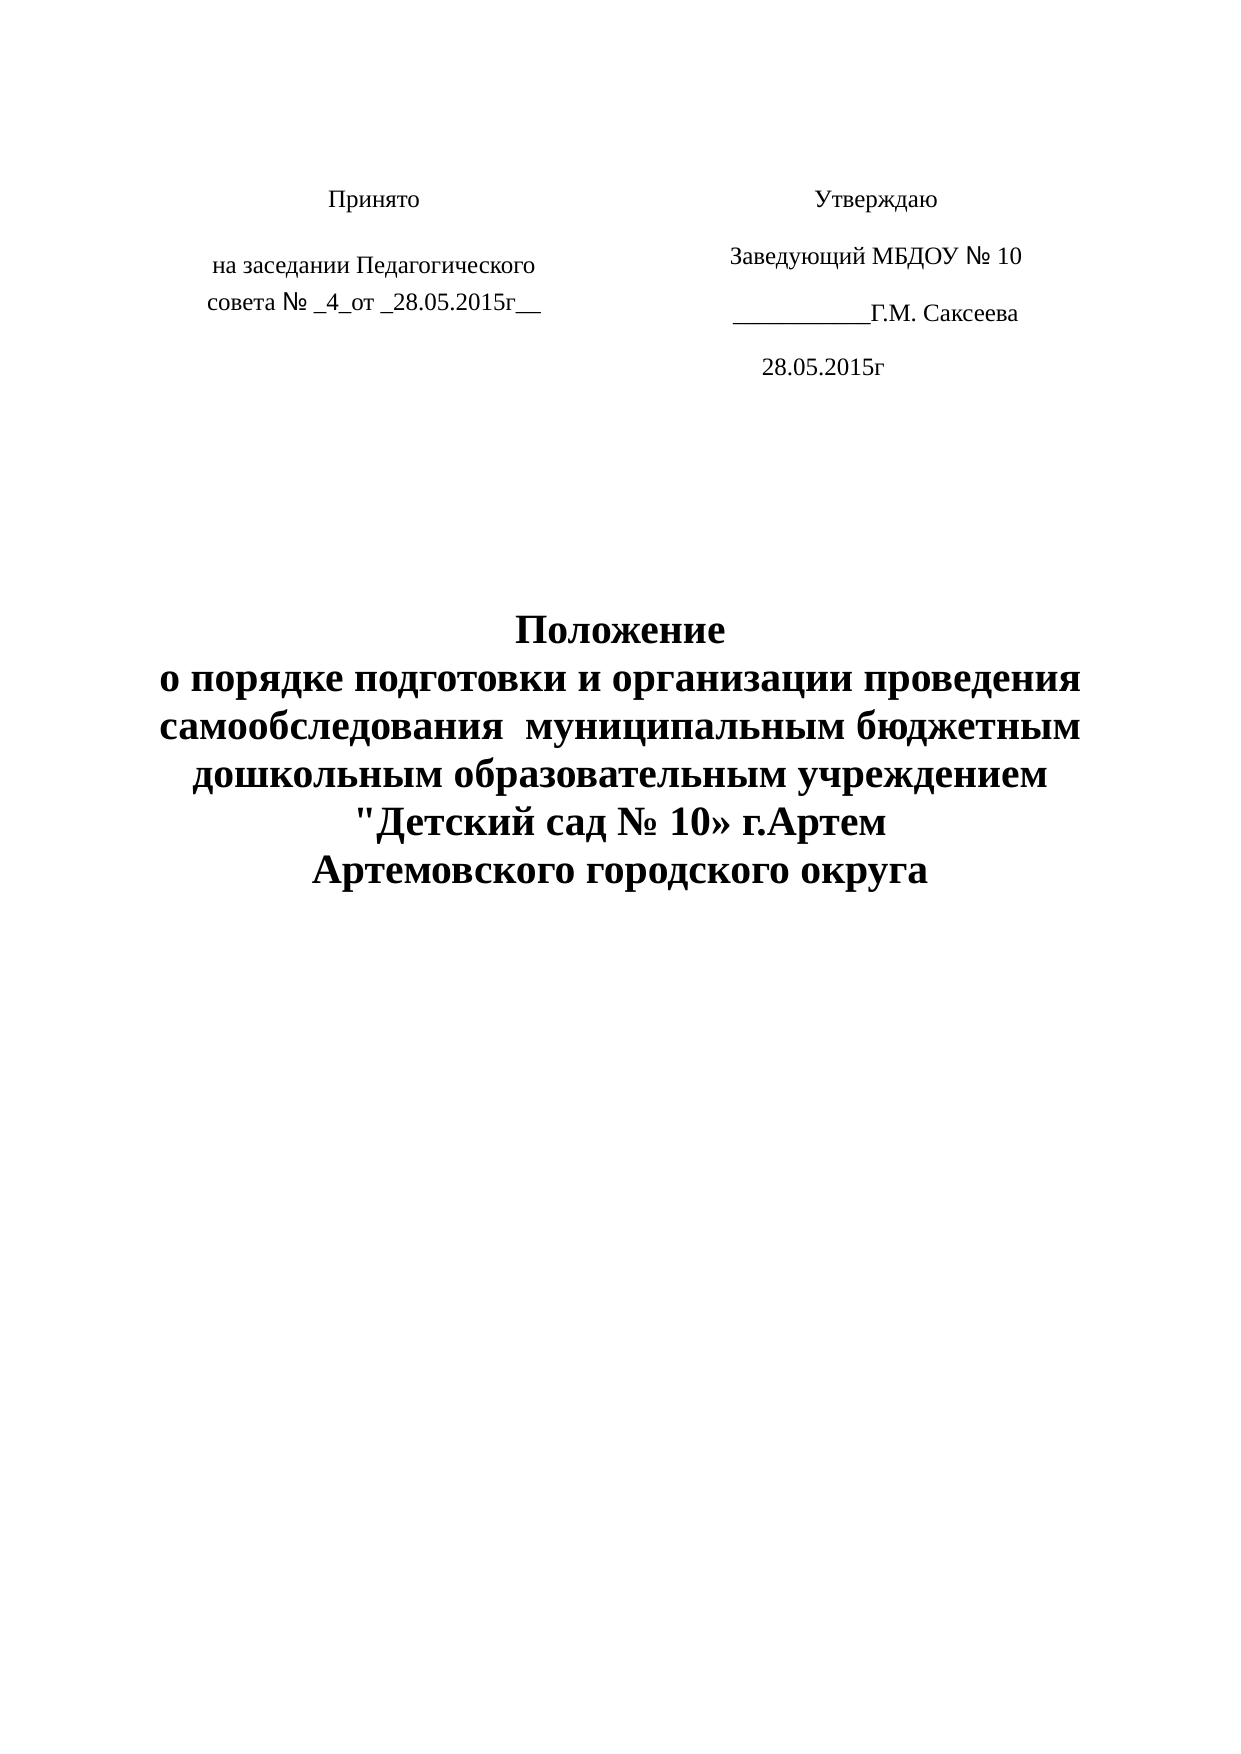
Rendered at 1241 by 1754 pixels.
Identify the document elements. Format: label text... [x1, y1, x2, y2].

table_header Принято на заседании Педагогического совета № _4_от _28.05.2015г__ [123, 179, 625, 432]
text о порядке подготовки и организации проведения самообследования муниципальным бюджетным дошкольным образовательным учреждением "Детский сад № 10» г.Артем [118, 653, 1122, 844]
table_header Утверждаю Заведующий МБДОУ № 10 ___________Г.М. Саксеева 28.05.2015г [625, 179, 1127, 432]
text Артемовского городского округа [118, 844, 1122, 892]
text Положение [118, 605, 1122, 653]
